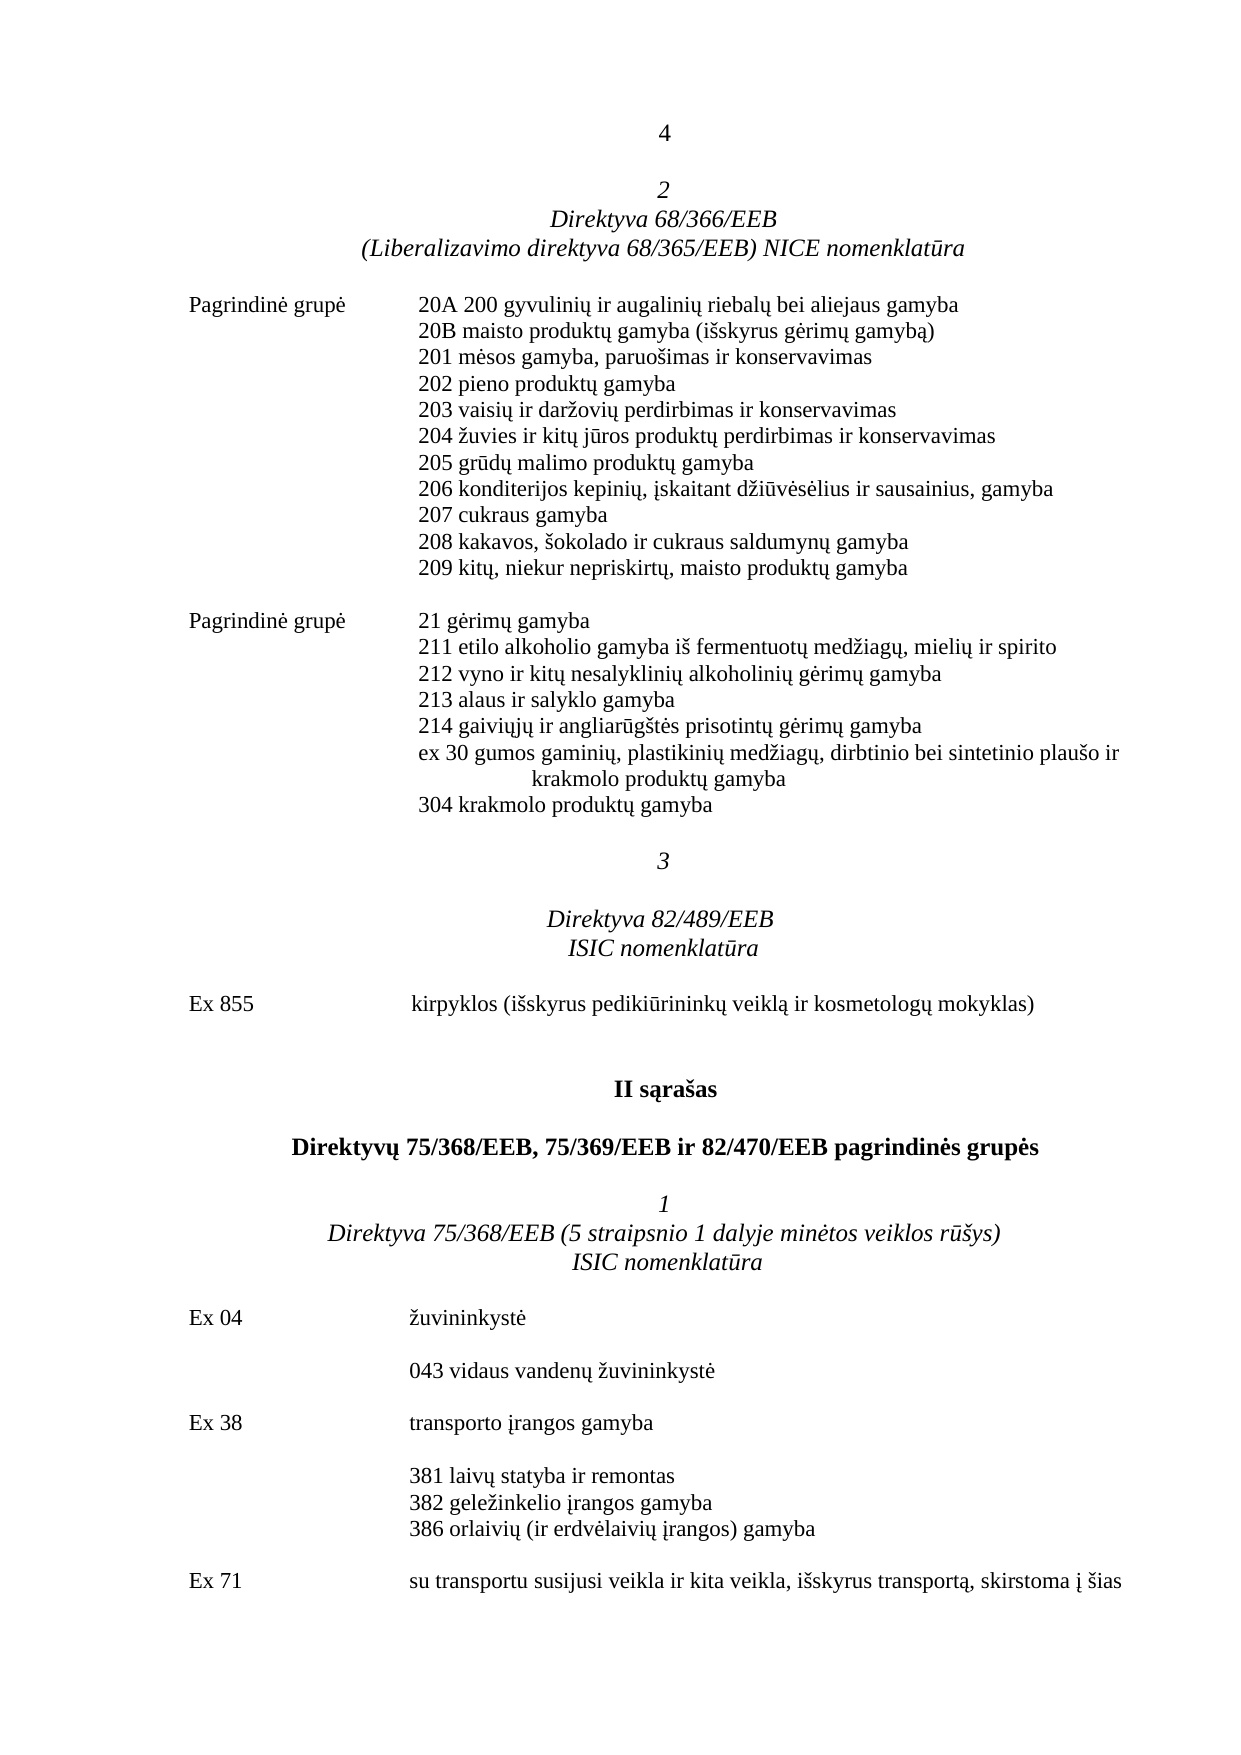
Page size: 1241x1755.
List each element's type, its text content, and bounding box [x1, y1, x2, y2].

table_header Pagrindinė grupė [177, 291, 407, 607]
table_cell su transportu susijusi veikla ir kita veikla, išskyrus transportą, skirstoma į šias [398, 1568, 1174, 1594]
text 2 [177, 176, 1152, 204]
text II sąrašas [177, 1074, 1152, 1103]
table_cell Ex 38 [177, 1410, 398, 1462]
table_cell 043 vidaus vandenų žuvininkystė [398, 1357, 1174, 1409]
table_cell Ex 71 [177, 1568, 398, 1594]
text ISIC nomenklatūra [177, 1247, 1152, 1275]
text ISIC nomenklatūra [177, 933, 1152, 961]
table_cell [177, 1357, 398, 1409]
table_header žuvininkystė [398, 1304, 1174, 1357]
table_header Ex 855 [177, 990, 400, 1017]
table_header 20A 200 gyvulinių ir augalinių riebalų bei aliejaus gamyba 20B maisto produktų gamyba (išskyrus gėrimų gamybą) 201 mėsos gamyba, paruošimas ir konservavimas 202 pieno produktų gamyba 203 vaisių ir daržovių perdirbimas ir konservavimas 204 žuvies ir kitų jūros produktų perdirbimas ir konservavimas 205 grūdų malimo produktų gamyba 206 konditerijos kepinių, įskaitant džiūvėsėlius ir sausainius, gamyba 207 cukraus gamyba 208 kakavos, šokolado ir cukraus saldumynų gamyba 209 kitų, niekur nepriskirtų, maisto produktų gamyba [407, 291, 1174, 607]
text Direktyva 82/489/EEB [177, 904, 1152, 933]
table_cell transporto įrangos gamyba [398, 1410, 1174, 1462]
table_header kirpyklos (išskyrus pedikiūrininkų veiklą ir kosmetologų mokyklas) [400, 990, 1174, 1017]
table_cell [177, 1462, 398, 1568]
text Direktyva 68/366/EEB [177, 204, 1152, 233]
table_cell 381 laivų statyba ir remontas 382 geležinkelio įrangos gamyba 386 orlaivių (ir erdvėlaivių įrangos) gamyba [398, 1462, 1174, 1568]
text Direktyva 75/368/EEB (5 straipsnio 1 dalyje minėtos veiklos rūšys) [177, 1218, 1152, 1247]
text 3 [177, 846, 1152, 875]
text Direktyvų 75/368/EEB, 75/369/EEB ir 82/470/EEB pagrindinės grupės [177, 1132, 1152, 1160]
table_cell 21 gėrimų gamyba 211 etilo alkoholio gamyba iš fermentuotų medžiagų, mielių ir spirito 212 vyno ir kitų nesalyklinių alkoholinių gėrimų gamyba 213 alaus ir salyklo gamyba 214 gaiviųjų ir angliarūgštės prisotintų gėrimų gamyba ex 30 gumos gaminių, plastikinių medžiagų, dirbtinio bei sintetinio plaušo ir krakmolo produktų gamyba 304 krakmolo produktų gamyba [407, 607, 1174, 818]
text 1 [177, 1189, 1152, 1218]
table_cell Pagrindinė grupė [177, 607, 407, 818]
text (Liberalizavimo direktyva 68/365/EEB) NICE nomenklatūra [177, 233, 1152, 262]
table_header Ex 04 [177, 1304, 398, 1357]
